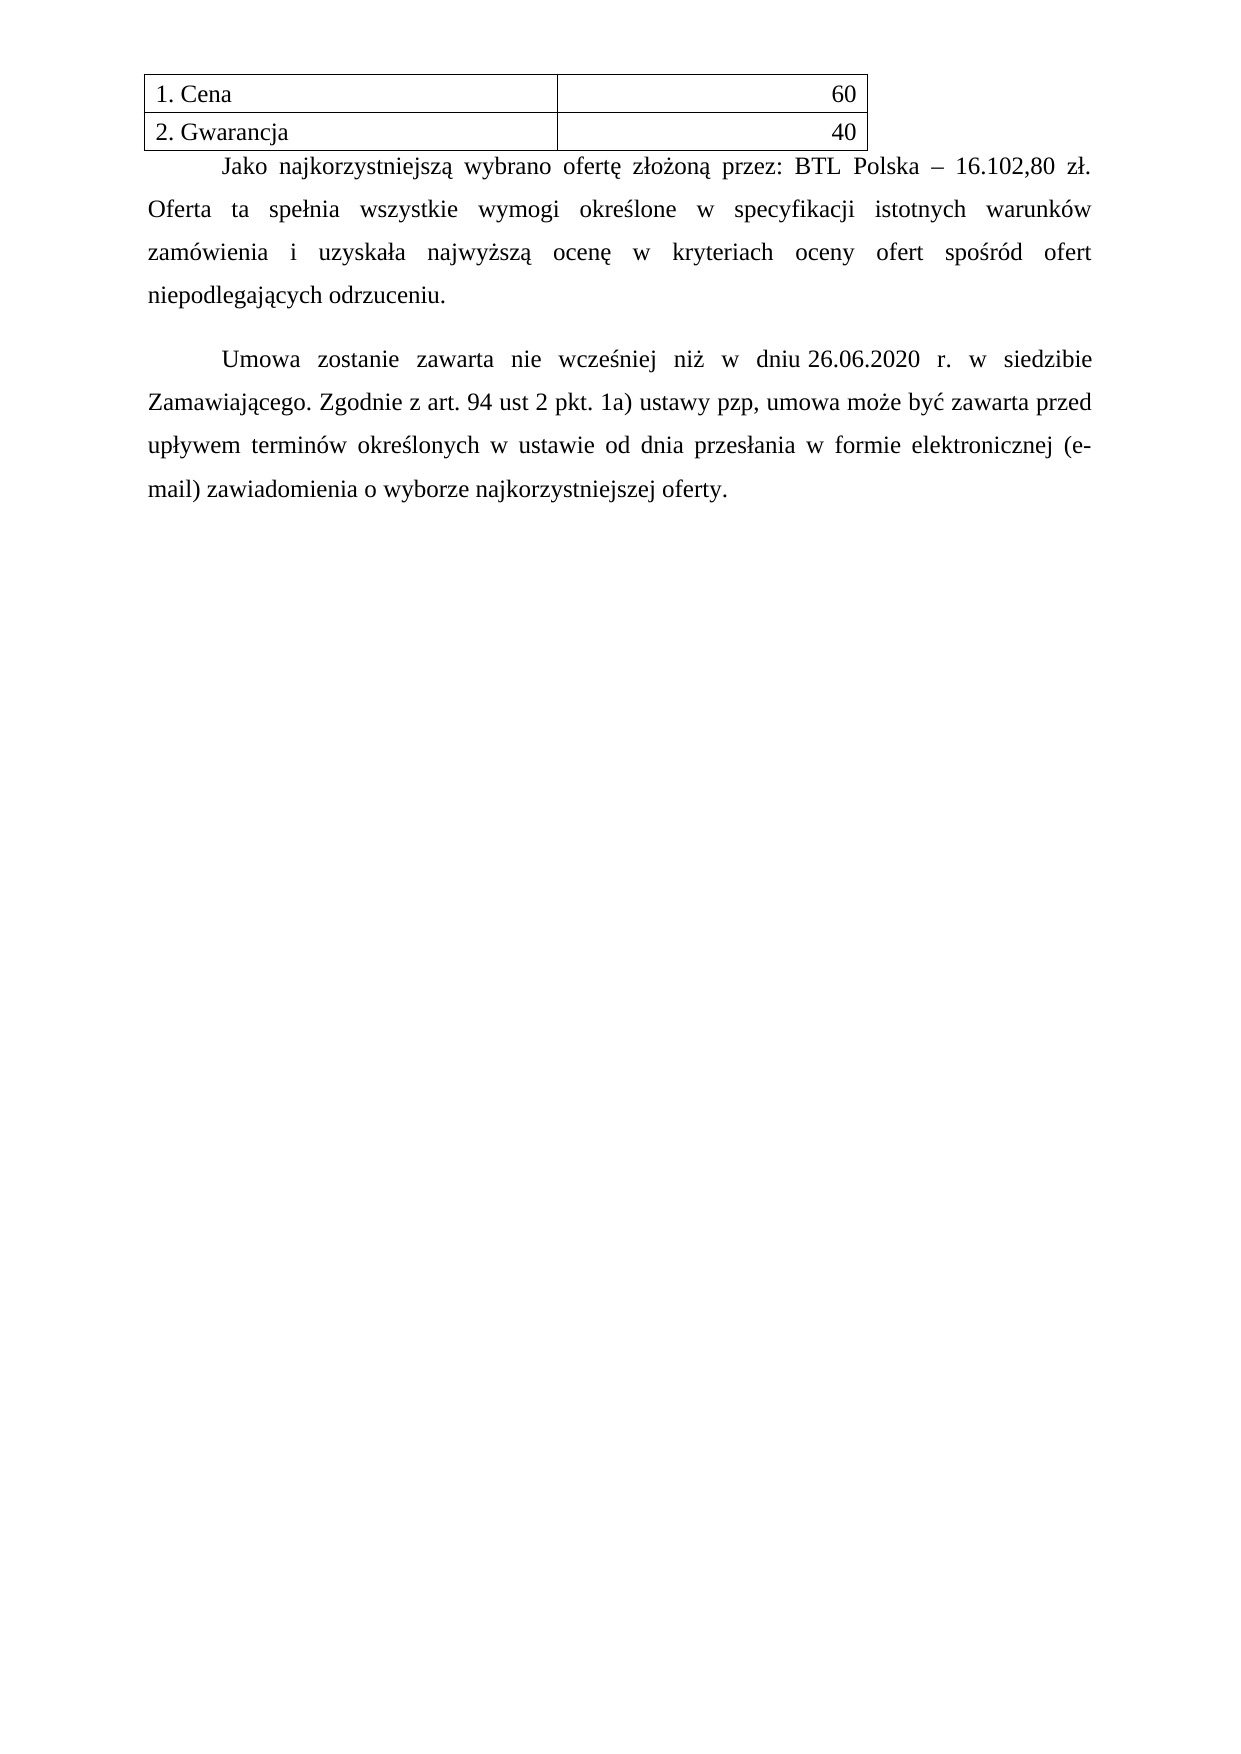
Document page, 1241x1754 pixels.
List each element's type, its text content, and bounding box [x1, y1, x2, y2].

table_cell 2. Gwarancja [145, 113, 557, 150]
table_cell 40 [558, 113, 867, 150]
text Jako najkorzystniejszą wybrano ofertę złożoną przez: BTL Polska – 16.102,80 zł. Oferta ta spełnia wszystkie wymogi określone w specyfikacji istotnych warunków zamówienia i uzyskała najwyższą ocenę w kryteriach oceny ofert spośród ofert niepodlegających odrzuceniu. [148, 151, 1092, 309]
text Umowa zostanie zawarta nie wcześniej niż w dniu 26.06.2020 r. w siedzibie Zamawiającego. Zgodnie z art. 94 ust 2 pkt. 1a) ustawy pzp, umowa może być zawarta przed upływem terminów określonych w ustawie od dnia przesłania w formie elektronicznej (e-mail) zawiadomienia o wyborze najkorzystniejszej oferty. [148, 344, 1092, 502]
table_cell 60 [558, 75, 867, 112]
table_cell 1. Cena [145, 75, 557, 112]
